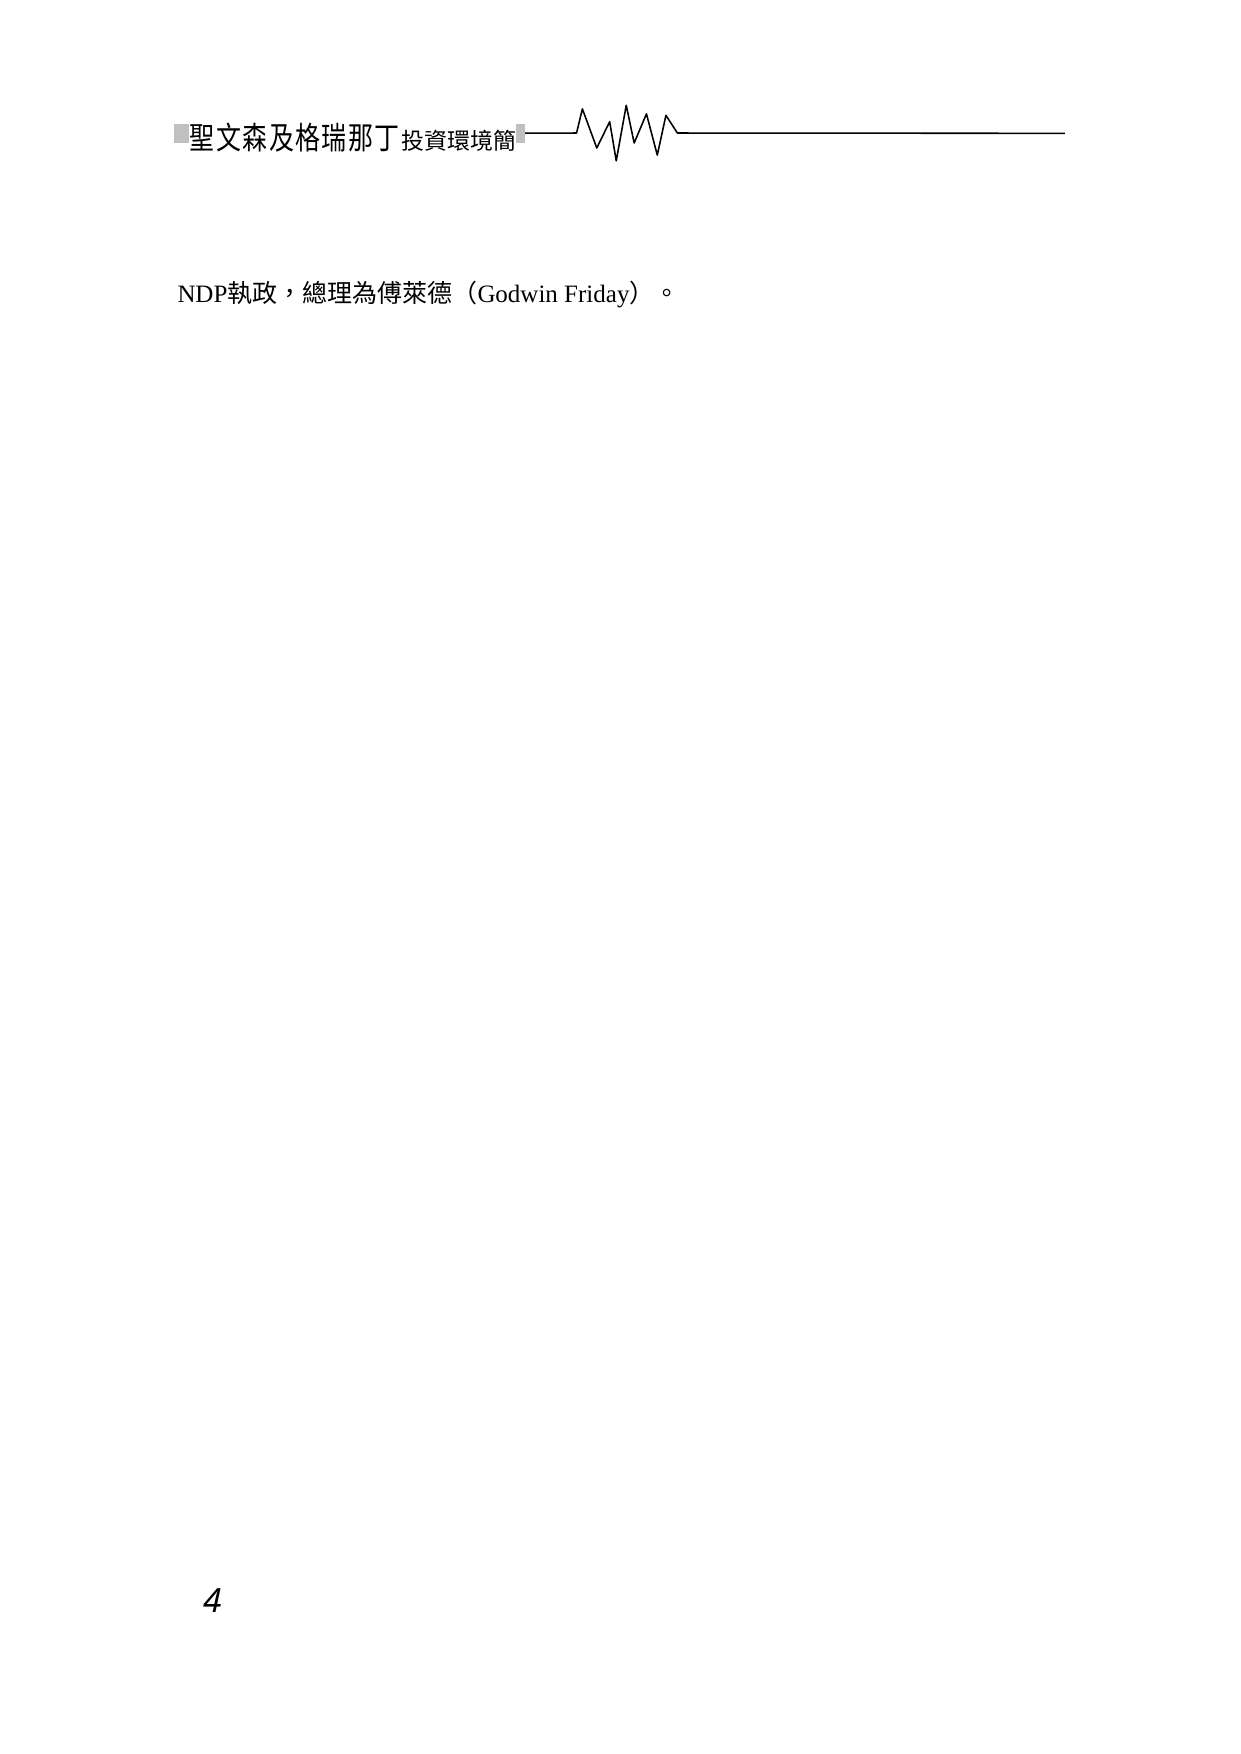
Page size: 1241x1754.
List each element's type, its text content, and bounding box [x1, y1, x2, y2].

text NDP執政，總理為傅萊德（Godwin Friday）。 [177, 250, 1063, 313]
